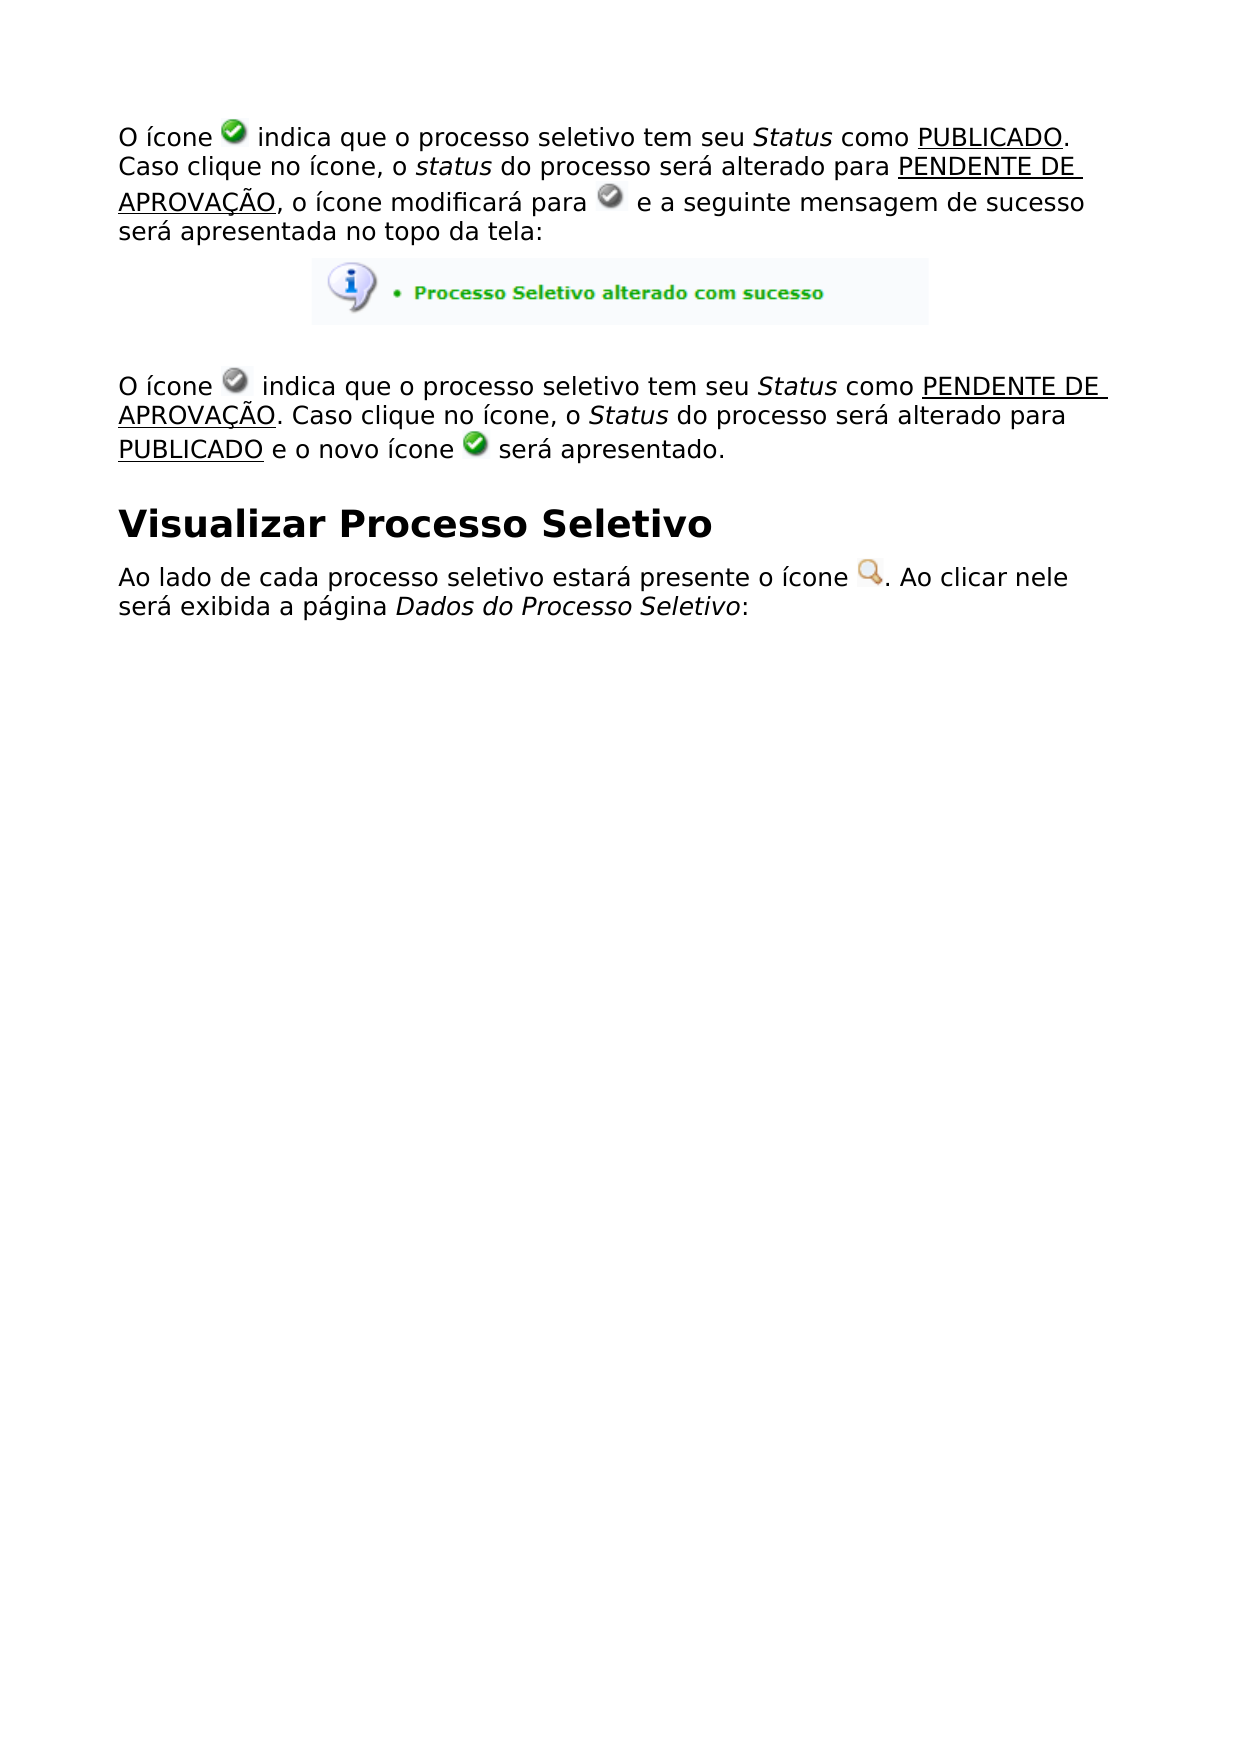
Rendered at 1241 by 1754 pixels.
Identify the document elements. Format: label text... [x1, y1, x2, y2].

text O ícone indica que o processo seletivo tem seu Status como PUBLICADO. Caso clique no ícone, o status do processo será alterado para PENDENTE DE APROVAÇÃO, o ícone modificará para e a seguinte mensagem de sucesso será apresentada no topo da tela: [118, 118, 1122, 246]
picture [221, 118, 249, 147]
picture [462, 430, 491, 459]
subtitle Visualizar Processo Seletivo [118, 502, 1122, 546]
picture [595, 181, 629, 211]
picture [221, 366, 254, 396]
picture [857, 558, 884, 587]
text Ao lado de cada processo seletivo estará presente o ícone . Ao clicar nele será exibida a página Dados do Processo Seletivo: [118, 558, 1122, 622]
text O ícone indica que o processo seletivo tem seu Status como PENDENTE DE APROVAÇÃO. Caso clique no ícone, o Status do processo será alterado para PUBLICADO e o novo ícone será apresentado. [118, 366, 1122, 465]
picture [311, 258, 929, 325]
